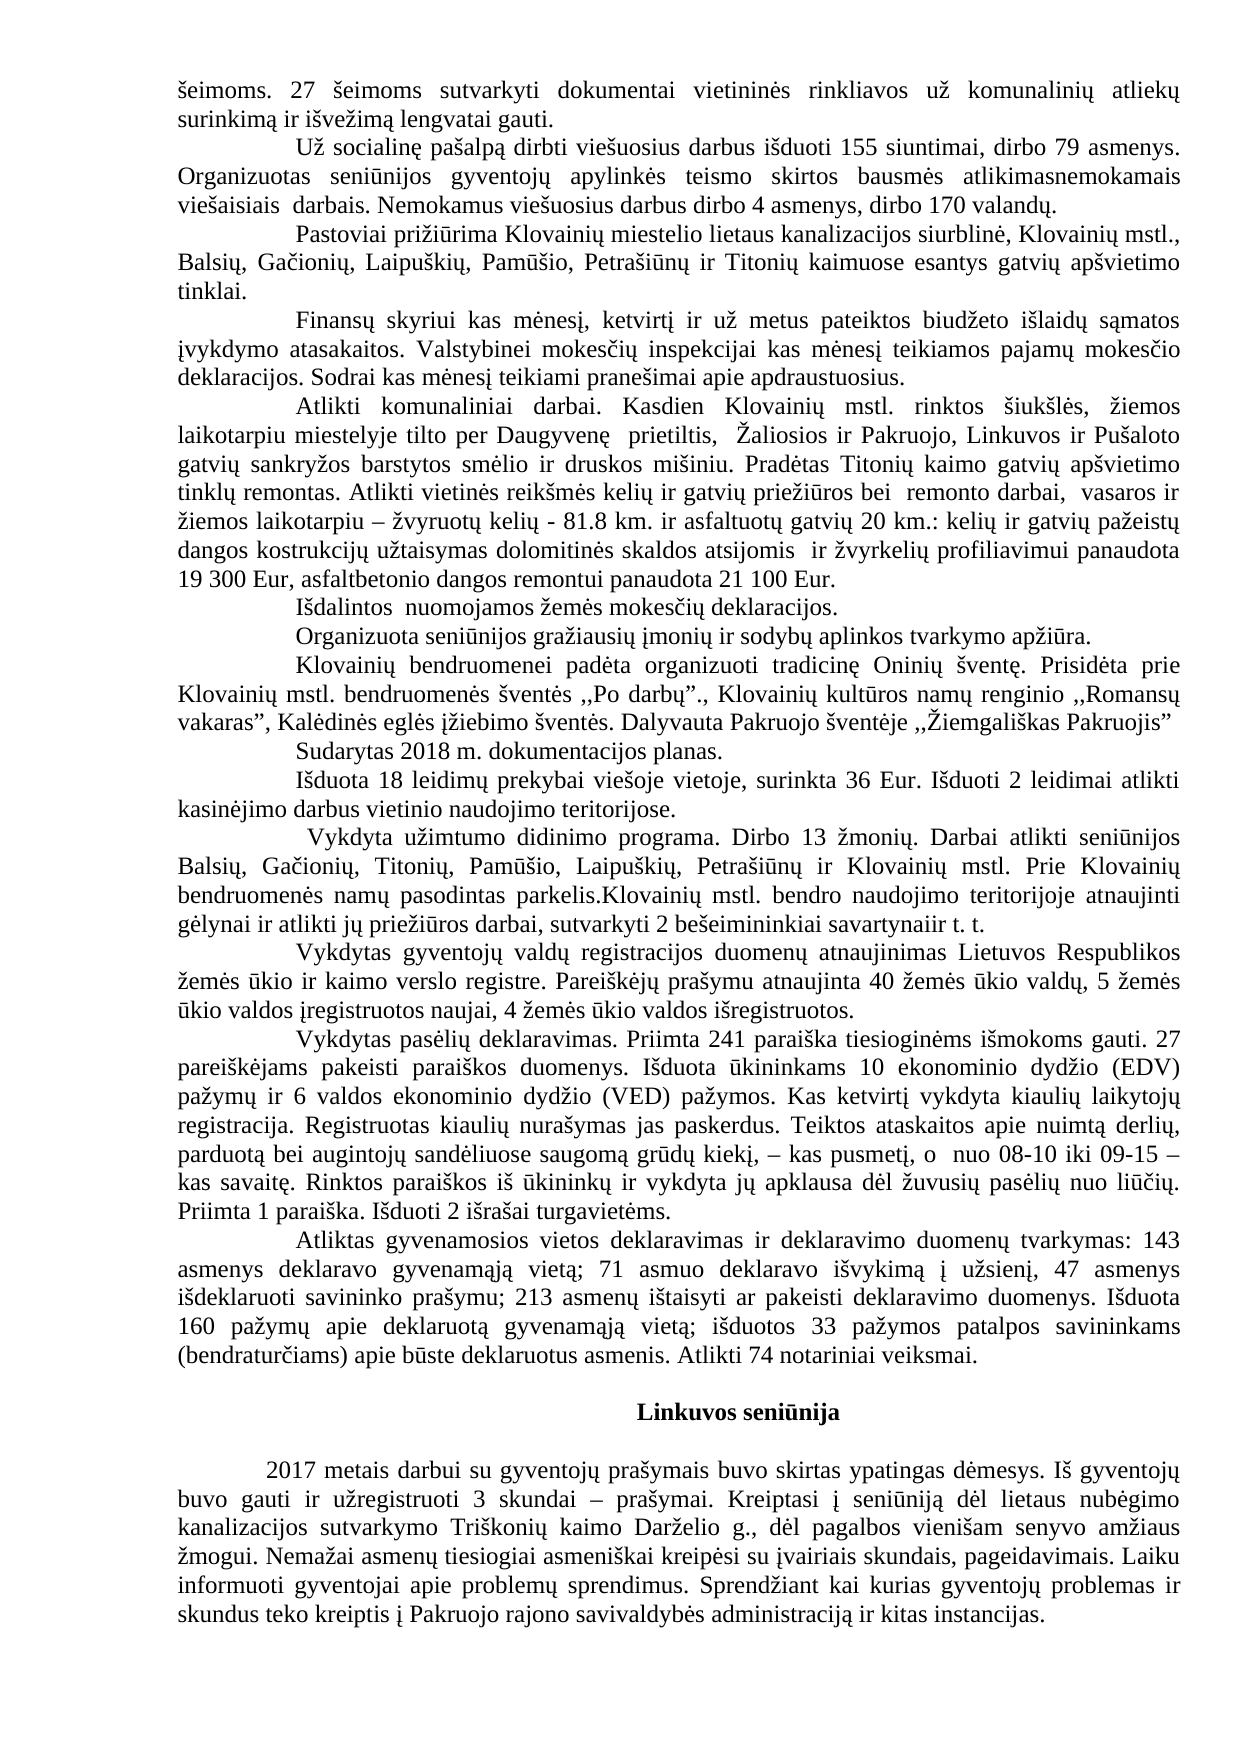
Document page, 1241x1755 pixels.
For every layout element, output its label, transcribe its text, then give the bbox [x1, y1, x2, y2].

text Finansų skyriui kas mėnesį, ketvirtį ir už metus pateiktos biudžeto išlaidų sąmatos įvykdymo atasakaitos. Valstybinei mokesčių inspekcijai kas mėnesį teikiamos pajamų mokesčio deklaracijos. Sodrai kas mėnesį teikiami pranešimai apie apdraustuosius. [177, 305, 1181, 391]
text Atliktas gyvenamosios vietos deklaravimas ir deklaravimo duomenų tvarkymas: 143 asmenys deklaravo gyvenamąją vietą; 71 asmuo deklaravo išvykimą į užsienį, 47 asmenys išdeklaruoti savininko prašymu; 213 asmenų ištaisyti ar pakeisti deklaravimo duomenys. Išduota 160 pažymų apie deklaruotą gyvenamąją vietą; išduotos 33 pažymos patalpos savininkams (bendraturčiams) apie būste deklaruotus asmenis. Atlikti 74 notariniai veiksmai. [177, 1225, 1181, 1369]
text Sudarytas 2018 m. dokumentacijos planas. [177, 736, 1181, 765]
text šeimoms. 27 šeimoms sutvarkyti dokumentai vietininės rinkliavos už komunalinių atliekų surinkimą ir išvežimą lengvatai gauti. [177, 75, 1181, 132]
text Išdalintos nuomojamos žemės mokesčių deklaracijos. [295, 592, 1181, 621]
text Klovainių bendruomenei padėta organizuoti tradicinę Oninių šventę. Prisidėta prie Klovainių mstl. bendruomenės šventės ,,Po darbų”., Klovainių kultūros namų renginio ,,Romansų vakaras”, Kalėdinės eglės įžiebimo šventės. Dalyvauta Pakruojo šventėje ,,Žiemgališkas Pakruojis” [177, 650, 1181, 736]
text Atlikti komunaliniai darbai. Kasdien Klovainių mstl. rinktos šiukšlės, žiemos laikotarpiu miestelyje tilto per Daugyvenę prietiltis, Žaliosios ir Pakruojo, Linkuvos ir Pušaloto gatvių sankryžos barstytos smėlio ir druskos mišiniu. Pradėtas Titonių kaimo gatvių apšvietimo tinklų remontas. Atlikti vietinės reikšmės kelių ir gatvių priežiūros bei remonto darbai, vasaros ir žiemos laikotarpiu – žvyruotų kelių - 81.8 km. ir asfaltuotų gatvių 20 km.: kelių ir gatvių pažeistų dangos kostrukcijų užtaisymas dolomitinės skaldos atsijomis ir žvyrkelių profiliavimui panaudota 19 300 Eur, asfaltbetonio dangos remontui panaudota 21 100 Eur. [177, 391, 1181, 592]
text 2017 metais darbui su gyventojų prašymais buvo skirtas ypatingas dėmesys. Iš gyventojų buvo gauti ir užregistruoti 3 skundai – prašymai. Kreiptasi į seniūniją dėl lietaus nubėgimo kanalizacijos sutvarkymo Triškonių kaimo Darželio g., dėl pagalbos vienišam senyvo amžiaus žmogui. Nemažai asmenų tiesiogiai asmeniškai kreipėsi su įvairiais skundais, pageidavimais. Laiku informuoti gyventojai apie problemų sprendimus. Sprendžiant kai kurias gyventojų problemas ir skundus teko kreiptis į Pakruojo rajono savivaldybės administraciją ir kitas instancijas. [177, 1455, 1181, 1627]
text Vykdytas pasėlių deklaravimas. Priimta 241 paraiška tiesioginėms išmokoms gauti. 27 pareiškėjams pakeisti paraiškos duomenys. Išduota ūkininkams 10 ekonominio dydžio (EDV) pažymų ir 6 valdos ekonominio dydžio (VED) pažymos. Kas ketvirtį vykdyta kiaulių laikytojų registracija. Registruotas kiaulių nurašymas jas paskerdus. Teiktos ataskaitos apie nuimtą derlių, parduotą bei augintojų sandėliuose saugomą grūdų kiekį, – kas pusmetį, o nuo 08-10 iki 09-15 – kas savaitę. Rinktos paraiškos iš ūkininkų ir vykdyta jų apklausa dėl žuvusių pasėlių nuo liūčių. Priimta 1 paraiška. Išduoti 2 išrašai turgavietėms. [177, 1024, 1181, 1225]
text Už socialinę pašalpą dirbti viešuosius darbus išduoti 155 siuntimai, dirbo 79 asmenys. Organizuotas seniūnijos gyventojų apylinkės teismo skirtos bausmės atlikimasnemokamais viešaisiais darbais. Nemokamus viešuosius darbus dirbo 4 asmenys, dirbo 170 valandų. [177, 132, 1181, 219]
text Vykdyta užimtumo didinimo programa. Dirbo 13 žmonių. Darbai atlikti seniūnijos Balsių, Gačionių, Titonių, Pamūšio, Laipuškių, Petrašiūnų ir Klovainių mstl. Prie Klovainių bendruomenės namų pasodintas parkelis.Klovainių mstl. bendro naudojimo teritorijoje atnaujinti gėlynai ir atlikti jų priežiūros darbai, sutvarkyti 2 bešeimininkiai savartynaiir t. t. [177, 822, 1181, 937]
text Linkuvos seniūnija [295, 1397, 1181, 1426]
text Pastoviai prižiūrima Klovainių miestelio lietaus kanalizacijos siurblinė, Klovainių mstl., Balsių, Gačionių, Laipuškių, Pamūšio, Petrašiūnų ir Titonių kaimuose esantys gatvių apšvietimo tinklai. [177, 219, 1181, 305]
text Išduota 18 leidimų prekybai viešoje vietoje, surinkta 36 Eur. Išduoti 2 leidimai atlikti kasinėjimo darbus vietinio naudojimo teritorijose. [177, 765, 1181, 822]
text Vykdytas gyventojų valdų registracijos duomenų atnaujinimas Lietuvos Respublikos žemės ūkio ir kaimo verslo registre. Pareiškėjų prašymu atnaujinta 40 žemės ūkio valdų, 5 žemės ūkio valdos įregistruotos naujai, 4 žemės ūkio valdos išregistruotos. [177, 937, 1181, 1024]
text Organizuota seniūnijos gražiausių įmonių ir sodybų aplinkos tvarkymo apžiūra. [295, 621, 1181, 650]
